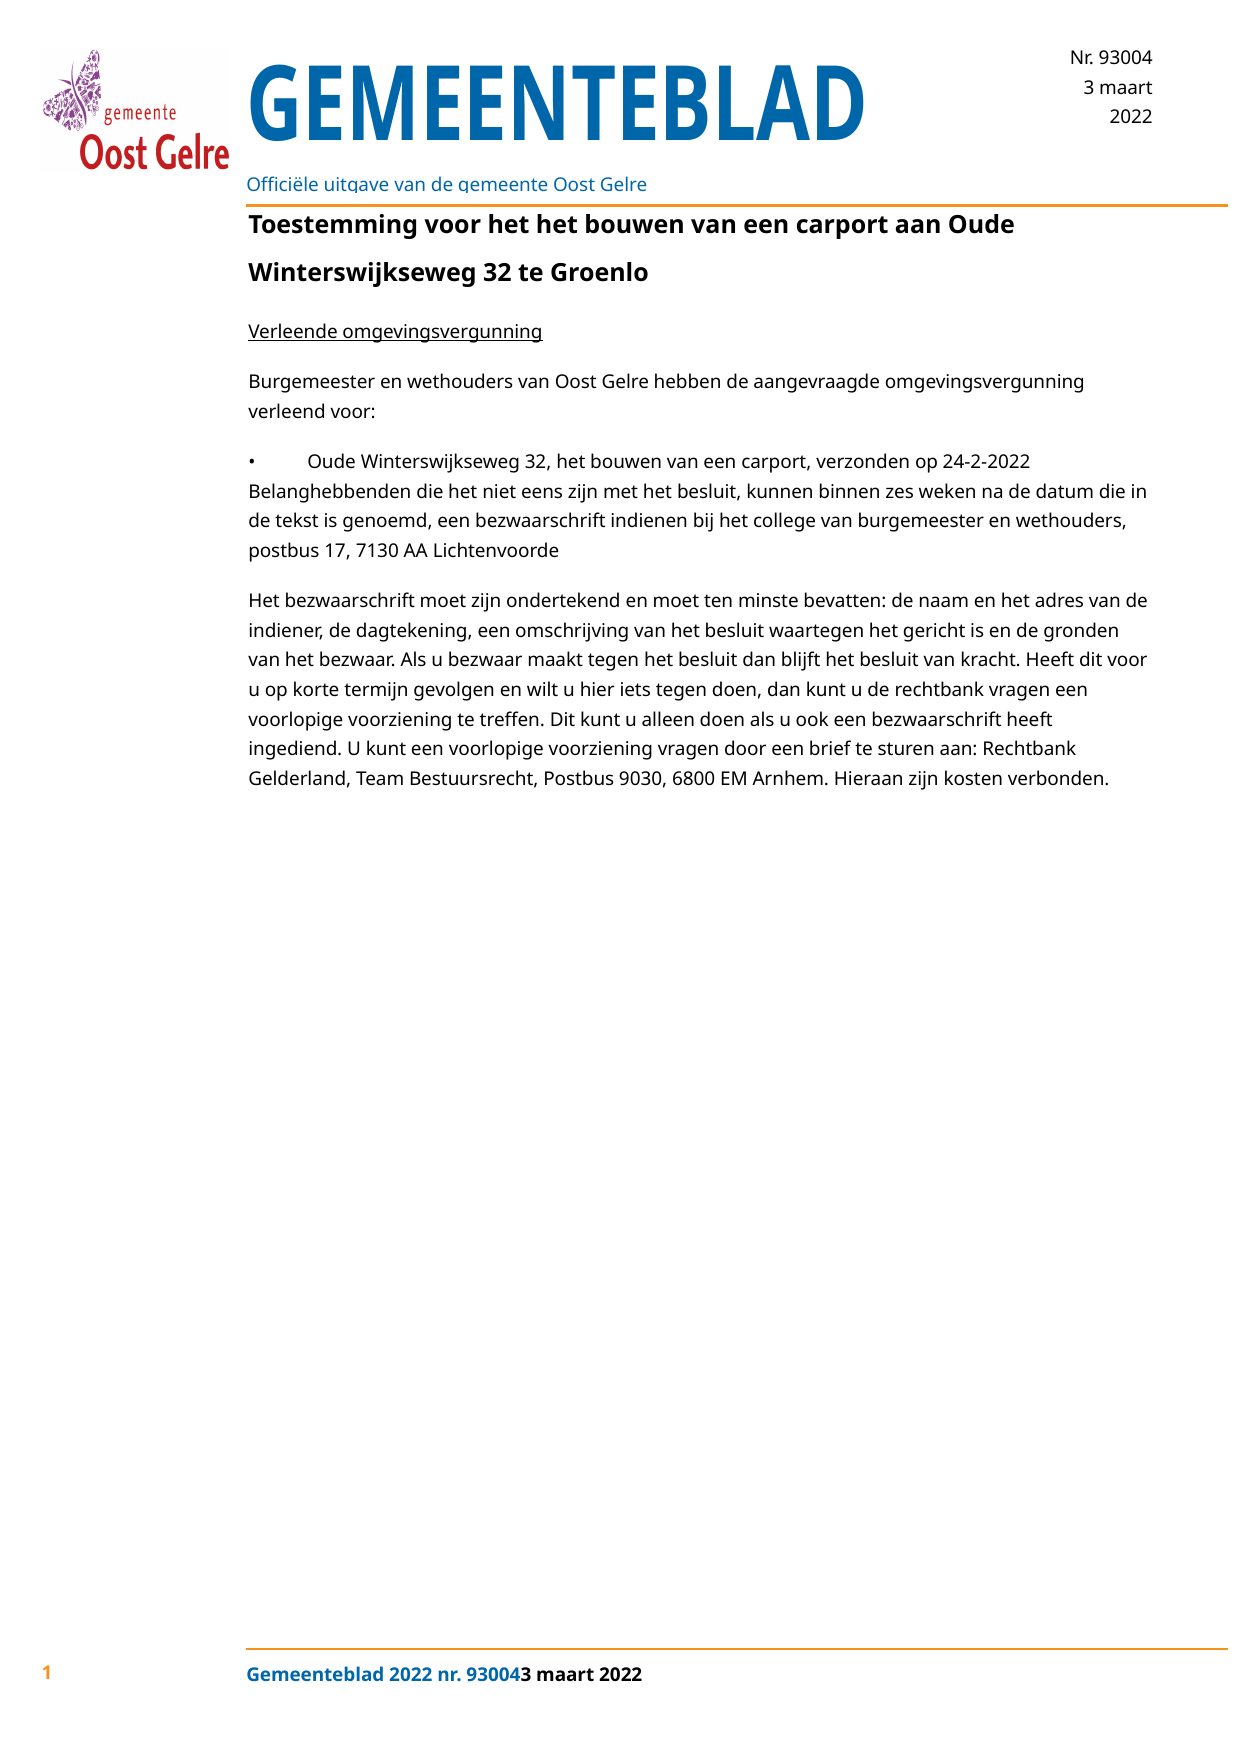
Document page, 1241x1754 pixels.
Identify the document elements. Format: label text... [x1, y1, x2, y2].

list Oude Winterswijkseweg 32, het bouwen van een carport, verzonden op 24-2-2022 [248, 448, 1152, 474]
text Belanghebbenden die het niet eens zijn met het besluit, kunnen binnen zes weken na de datum die in de tekst is genoemd, een bezwaarschrift indienen bij het college van burgemeester en wethouders, postbus 17, 7130 AA Lichtenvoorde [248, 478, 1152, 563]
text Verleende omgevingsvergunning [248, 318, 1152, 344]
text Het bezwaarschrift moet zijn ondertekend en moet ten minste bevatten: de naam en het adres van de indiener, de dagtekening, een omschrijving van het besluit waartegen het gericht is en de gronden van het bezwaar. Als u bezwaar maakt tegen het besluit dan blijft het besluit van kracht. Heeft dit voor u op korte termijn gevolgen en wilt u hier iets tegen doen, dan kunt u de rechtbank vragen een voorlopige voorziening te treffen. Dit kunt u alleen doen als u ook een bezwaarschrift heeft ingediend. U kunt een voorlopige voorziening vragen door een brief te sturen aan: Rechtbank Gelderland, Team Bestuursrecht, Postbus 9030, 6800 EM Arnhem. Hieraan zijn kosten verbonden. [248, 587, 1152, 791]
picture [41, 47, 231, 172]
text Toestemming voor het het bouwen van een carport aan Oude Winterswijkseweg 32 te Groenlo [248, 207, 1152, 288]
text Burgemeester en wethouders van Oost Gelre hebben de aangevraagde omgevingsvergunning verleend voor: [248, 368, 1152, 424]
